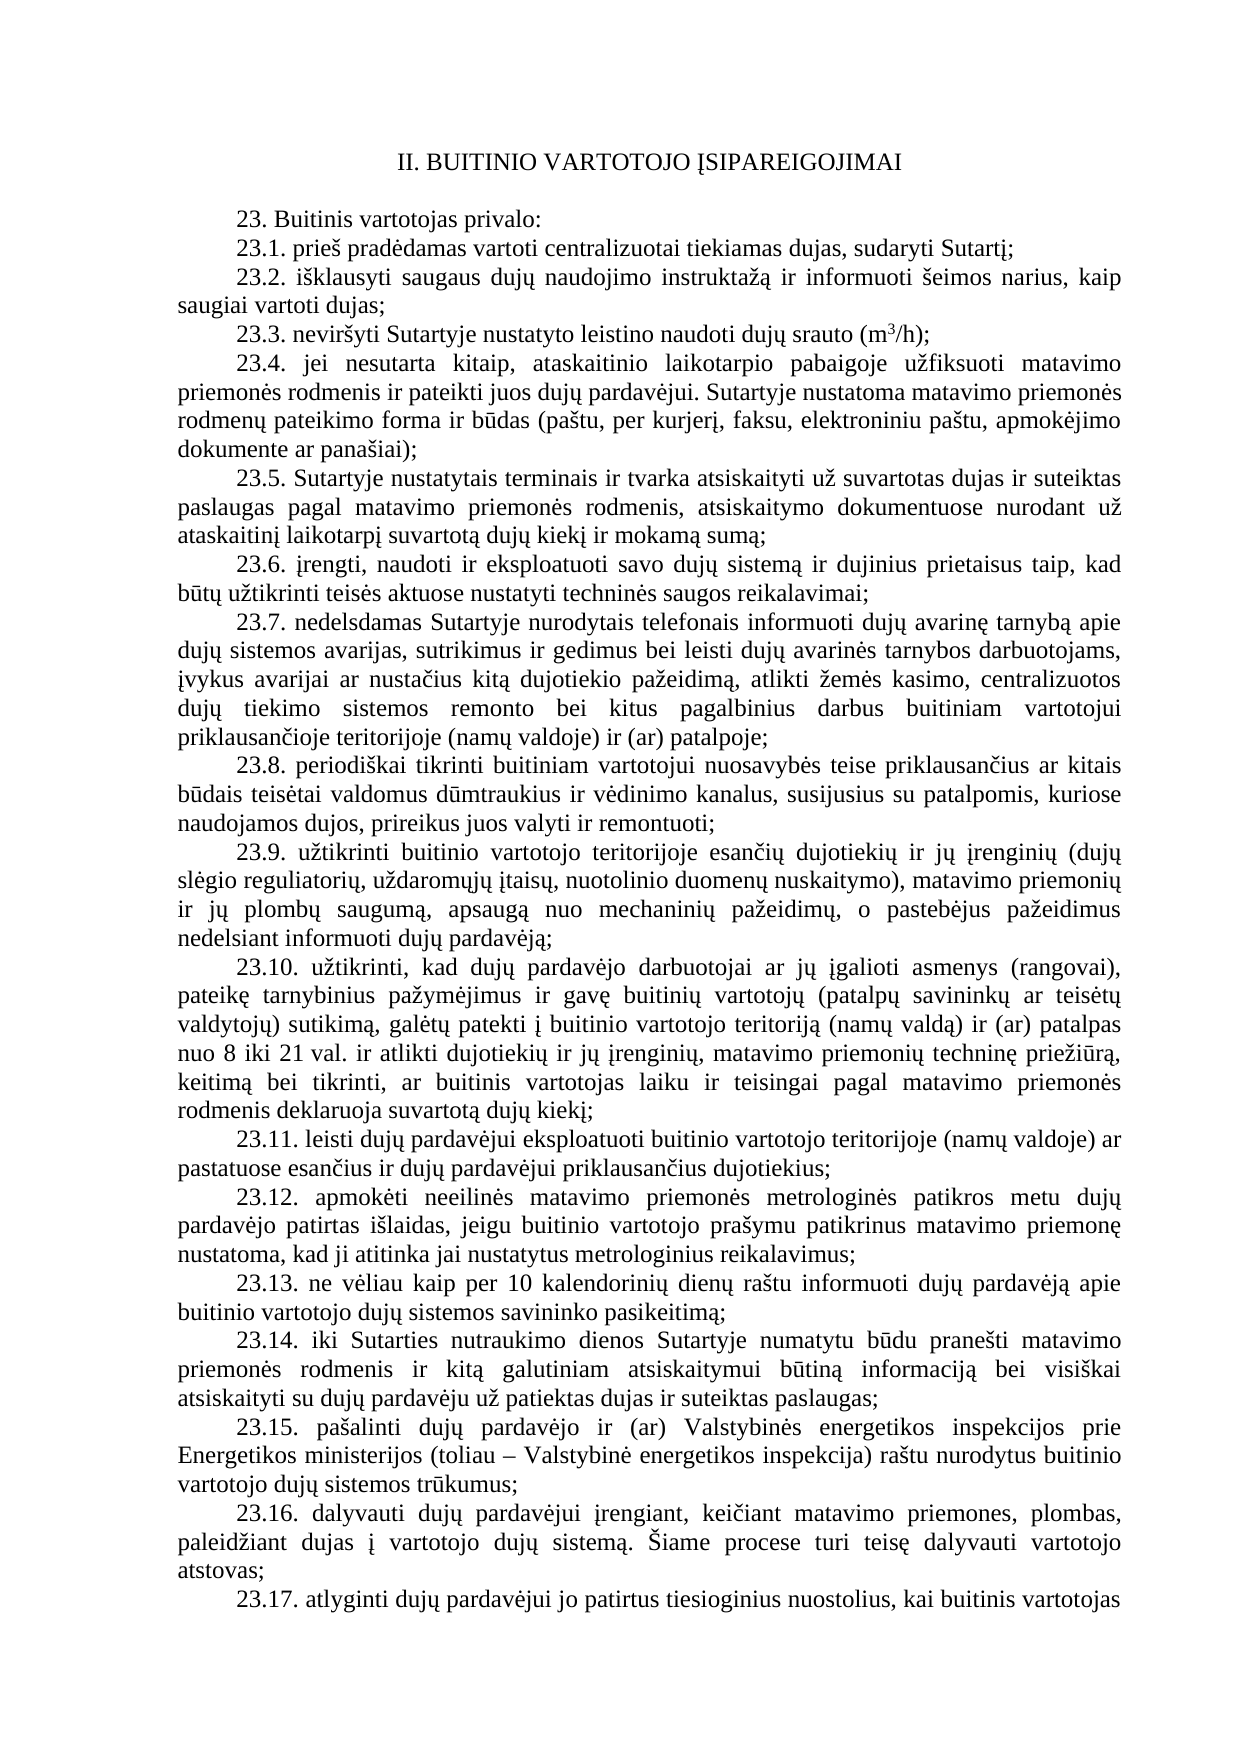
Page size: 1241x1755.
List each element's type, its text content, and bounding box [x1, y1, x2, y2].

text 23.9. užtikrinti buitinio vartotojo teritorijoje esančių dujotiekių ir jų įrenginių (dujų slėgio reguliatorių, uždaromųjų įtaisų, nuotolinio duomenų nuskaitymo), matavimo priemonių ir jų plombų saugumą, apsaugą nuo mechaninių pažeidimų, o pastebėjus pažeidimus nedelsiant informuoti dujų pardavėją; [177, 837, 1122, 952]
text 23.14. iki Sutarties nutraukimo dienos Sutartyje numatytu būdu pranešti matavimo priemonės rodmenis ir kitą galutiniam atsiskaitymui būtiną informaciją bei visiškai atsiskaityti su dujų pardavėju už patiektas dujas ir suteiktas paslaugas; [177, 1326, 1122, 1412]
text 23.16. dalyvauti dujų pardavėjui įrengiant, keičiant matavimo priemones, plombas, paleidžiant dujas į vartotojo dujų sistemą. Šiame procese turi teisę dalyvauti vartotojo atstovas; [177, 1498, 1122, 1584]
text 23.5. Sutartyje nustatytais terminais ir tvarka atsiskaityti už suvartotas dujas ir suteiktas paslaugas pagal matavimo priemonės rodmenis, atsiskaitymo dokumentuose nurodant už ataskaitinį laikotarpį suvartotą dujų kiekį ir mokamą sumą; [177, 463, 1122, 549]
text 23.4. jei nesutarta kitaip, ataskaitinio laikotarpio pabaigoje užfiksuoti matavimo priemonės rodmenis ir pateikti juos dujų pardavėjui. Sutartyje nustatoma matavimo priemonės rodmenų pateikimo forma ir būdas (paštu, per kurjerį, faksu, elektroniniu paštu, apmokėjimo dokumente ar panašiai); [177, 348, 1122, 463]
text 23.15. pašalinti dujų pardavėjo ir (ar) Valstybinės energetikos inspekcijos prie Energetikos ministerijos (toliau – Valstybinė energetikos inspekcija) raštu nurodytus buitinio vartotojo dujų sistemos trūkumus; [177, 1412, 1122, 1498]
text II. BUITINIO VARTOTOJO ĮSIPAREIGOJIMAI [177, 147, 1122, 176]
text 23.2. išklausyti saugaus dujų naudojimo instruktažą ir informuoti šeimos narius, kaip saugiai vartoti dujas; [177, 262, 1122, 319]
text 23.11. leisti dujų pardavėjui eksploatuoti buitinio vartotojo teritorijoje (namų valdoje) ar pastatuose esančius ir dujų pardavėjui priklausančius dujotiekius; [177, 1124, 1122, 1182]
text 23.7. nedelsdamas Sutartyje nurodytais telefonais informuoti dujų avarinę tarnybą apie dujų sistemos avarijas, sutrikimus ir gedimus bei leisti dujų avarinės tarnybos darbuotojams, įvykus avarijai ar nustačius kitą dujotiekio pažeidimą, atlikti žemės kasimo, centralizuotos dujų tiekimo sistemos remonto bei kitus pagalbinius darbus buitiniam vartotojui priklausančioje teritorijoje (namų valdoje) ir (ar) patalpoje; [177, 607, 1122, 751]
text 23.13. ne vėliau kaip per 10 kalendorinių dienų raštu informuoti dujų pardavėją apie buitinio vartotojo dujų sistemos savininko pasikeitimą; [177, 1268, 1122, 1326]
text 23.12. apmokėti neeilinės matavimo priemonės metrologinės patikros metu dujų pardavėjo patirtas išlaidas, jeigu buitinio vartotojo prašymu patikrinus matavimo priemonę nustatoma, kad ji atitinka jai nustatytus metrologinius reikalavimus; [177, 1182, 1122, 1268]
text 23.17. atlyginti dujų pardavėjui jo patirtus tiesioginius nuostolius, kai buitinis vartotojas [177, 1584, 1122, 1613]
text 23.1. prieš pradėdamas vartoti centralizuotai tiekiamas dujas, sudaryti Sutartį; [177, 233, 1122, 262]
text 23.8. periodiškai tikrinti buitiniam vartotojui nuosavybės teise priklausančius ar kitais būdais teisėtai valdomus dūmtraukius ir vėdinimo kanalus, susijusius su patalpomis, kuriose naudojamos dujos, prireikus juos valyti ir remontuoti; [177, 751, 1122, 837]
text 23.6. įrengti, naudoti ir eksploatuoti savo dujų sistemą ir dujinius prietaisus taip, kad būtų užtikrinti teisės aktuose nustatyti techninės saugos reikalavimai; [177, 549, 1122, 607]
text 23.10. užtikrinti, kad dujų pardavėjo darbuotojai ar jų įgalioti asmenys (rangovai), pateikę tarnybinius pažymėjimus ir gavę buitinių vartotojų (patalpų savininkų ar teisėtų valdytojų) sutikimą, galėtų patekti į buitinio vartotojo teritoriją (namų valdą) ir (ar) patalpas nuo 8 iki 21 val. ir atlikti dujotiekių ir jų įrenginių, matavimo priemonių techninę priežiūrą, keitimą bei tikrinti, ar buitinis vartotojas laiku ir teisingai pagal matavimo priemonės rodmenis deklaruoja suvartotą dujų kiekį; [177, 952, 1122, 1124]
text 23. Buitinis vartotojas privalo: [177, 204, 1122, 233]
text 23.3. neviršyti Sutartyje nustatyto leistino naudoti dujų srauto (m3/h); [177, 319, 1122, 348]
